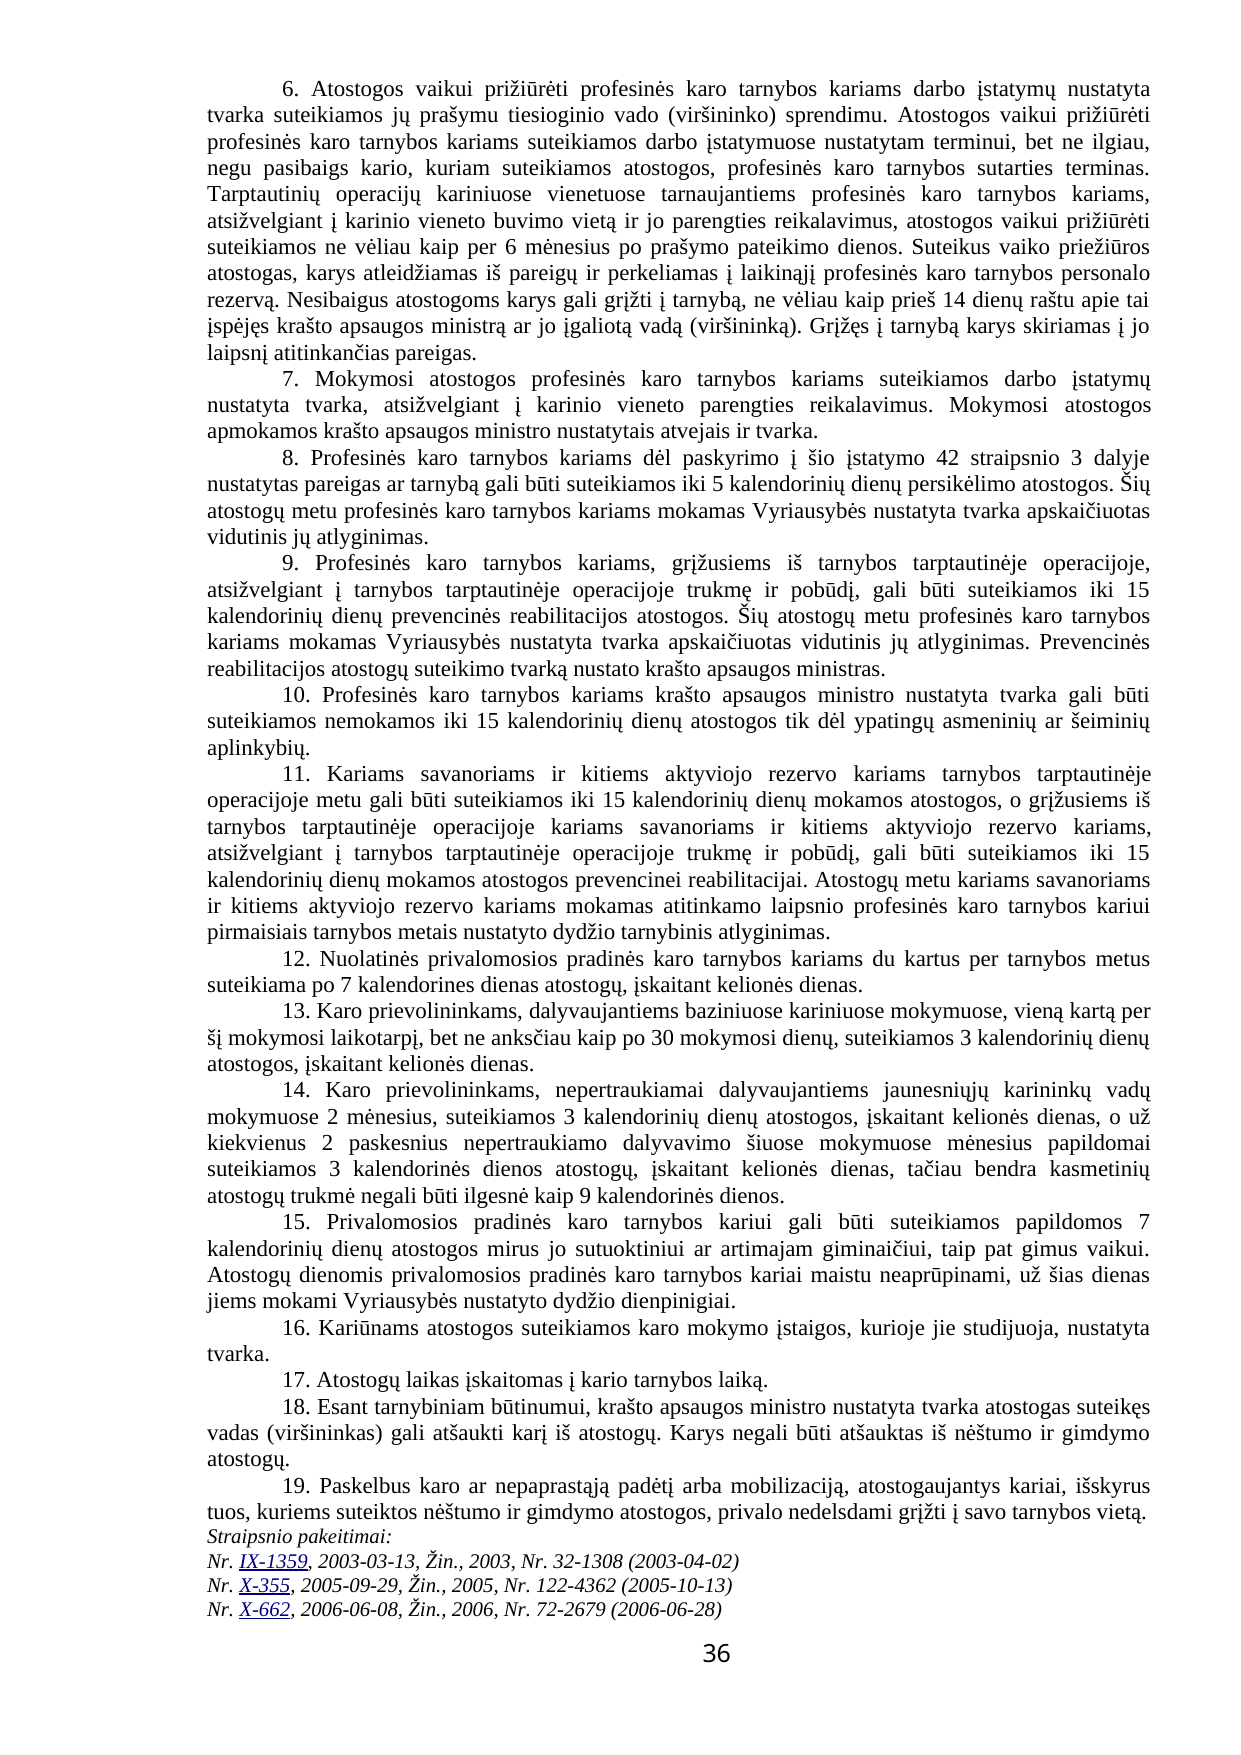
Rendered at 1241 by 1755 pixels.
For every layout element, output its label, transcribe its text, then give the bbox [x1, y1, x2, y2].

text 8. Profesinės karo tarnybos kariams dėl paskyrimo į šio įstatymo 42 straipsnio 3 dalyje nustatytas pareigas ar tarnybą gali būti suteikiamos iki 5 kalendorinių dienų persikėlimo atostogos. Šių atostogų metu profesinės karo tarnybos kariams mokamas Vyriausybės nustatyta tvarka apskaičiuotas vidutinis jų atlyginimas. [207, 444, 1152, 549]
text Straipsnio pakeitimai: [207, 1524, 1152, 1548]
text 10. Profesinės karo tarnybos kariams krašto apsaugos ministro nustatyta tvarka gali būti suteikiamos nemokamos iki 15 kalendorinių dienų atostogos tik dėl ypatingų asmeninių ar šeiminių aplinkybių. [207, 681, 1152, 760]
text 6. Atostogos vaikui prižiūrėti profesinės karo tarnybos kariams darbo įstatymų nustatyta tvarka suteikiamos jų prašymu tiesioginio vado (viršininko) sprendimu. Atostogos vaikui prižiūrėti profesinės karo tarnybos kariams suteikiamos darbo įstatymuose nustatytam terminui, bet ne ilgiau, negu pasibaigs kario, kuriam suteikiamos atostogos, profesinės karo tarnybos sutarties terminas. Tarptautinių operacijų kariniuose vienetuose tarnaujantiems profesinės karo tarnybos kariams, atsižvelgiant į karinio vieneto buvimo vietą ir jo parengties reikalavimus, atostogos vaikui prižiūrėti suteikiamos ne vėliau kaip per 6 mėnesius po prašymo pateikimo dienos. Suteikus vaiko priežiūros atostogas, karys atleidžiamas iš pareigų ir perkeliamas į laikinąjį profesinės karo tarnybos personalo rezervą. Nesibaigus atostogoms karys gali grįžti į tarnybą, ne vėliau kaip prieš 14 dienų raštu apie tai įspėjęs krašto apsaugos ministrą ar jo įgaliotą vadą (viršininką). Grįžęs į tarnybą karys skiriamas į jo laipsnį atitinkančias pareigas. [207, 75, 1152, 365]
text 11. Kariams savanoriams ir kitiems aktyviojo rezervo kariams tarnybos tarptautinėje operacijoje metu gali būti suteikiamos iki 15 kalendorinių dienų mokamos atostogos, o grįžusiems iš tarnybos tarptautinėje operacijoje kariams savanoriams ir kitiems aktyviojo rezervo kariams, atsižvelgiant į tarnybos tarptautinėje operacijoje trukmę ir pobūdį, gali būti suteikiamos iki 15 kalendorinių dienų mokamos atostogos prevencinei reabilitacijai. Atostogų metu kariams savanoriams ir kitiems aktyviojo rezervo kariams mokamas atitinkamo laipsnio profesinės karo tarnybos kariui pirmaisiais tarnybos metais nustatyto dydžio tarnybinis atlyginimas. [207, 760, 1152, 945]
text 15. Privalomosios pradinės karo tarnybos kariui gali būti suteikiamos papildomos 7 kalendorinių dienų atostogos mirus jo sutuoktiniui ar artimajam giminaičiui, taip pat gimus vaikui. Atostogų dienomis privalomosios pradinės karo tarnybos kariai maistu neaprūpinami, už šias dienas jiems mokami Vyriausybės nustatyto dydžio dienpinigiai. [207, 1208, 1152, 1314]
text 17. Atostogų laikas įskaitomas į kario tarnybos laiką. [207, 1366, 1152, 1393]
text 18. Esant tarnybiniam būtinumui, krašto apsaugos ministro nustatyta tvarka atostogas suteikęs vadas (viršininkas) gali atšaukti karį iš atostogų. Karys negali būti atšauktas iš nėštumo ir gimdymo atostogų. [207, 1393, 1152, 1472]
text 19. Paskelbus karo ar nepaprastąją padėtį arba mobilizaciją, atostogaujantys kariai, išskyrus tuos, kuriems suteiktos nėštumo ir gimdymo atostogos, privalo nedelsdami grįžti į savo tarnybos vietą. [207, 1472, 1152, 1524]
text 12. Nuolatinės privalomosios pradinės karo tarnybos kariams du kartus per tarnybos metus suteikiama po 7 kalendorines dienas atostogų, įskaitant kelionės dienas. [207, 945, 1152, 997]
text 13. Karo prievolininkams, dalyvaujantiems baziniuose kariniuose mokymuose, vieną kartą per šį mokymosi laikotarpį, bet ne anksčiau kaip po 30 mokymosi dienų, suteikiamos 3 kalendorinių dienų atostogos, įskaitant kelionės dienas. [207, 997, 1152, 1076]
text 9. Profesinės karo tarnybos kariams, grįžusiems iš tarnybos tarptautinėje operacijoje, atsižvelgiant į tarnybos tarptautinėje operacijoje trukmę ir pobūdį, gali būti suteikiamos iki 15 kalendorinių dienų prevencinės reabilitacijos atostogos. Šių atostogų metu profesinės karo tarnybos kariams mokamas Vyriausybės nustatyta tvarka apskaičiuotas vidutinis jų atlyginimas. Prevencinės reabilitacijos atostogų suteikimo tvarką nustato krašto apsaugos ministras. [207, 549, 1152, 681]
text 14. Karo prievolininkams, nepertraukiamai dalyvaujantiems jaunesniųjų karininkų vadų mokymuose 2 mėnesius, suteikiamos 3 kalendorinių dienų atostogos, įskaitant kelionės dienas, o už kiekvienus 2 paskesnius nepertraukiamo dalyvavimo šiuose mokymuose mėnesius papildomai suteikiamos 3 kalendorinės dienos atostogų, įskaitant kelionės dienas, tačiau bendra kasmetinių atostogų trukmė negali būti ilgesnė kaip 9 kalendorinės dienos. [207, 1076, 1152, 1208]
text Nr. X-355, 2005-09-29, Žin., 2005, Nr. 122-4362 (2005-10-13) [207, 1573, 1152, 1597]
text 7. Mokymosi atostogos profesinės karo tarnybos kariams suteikiamos darbo įstatymų nustatyta tvarka, atsižvelgiant į karinio vieneto parengties reikalavimus. Mokymosi atostogos apmokamos krašto apsaugos ministro nustatytais atvejais ir tvarka. [207, 365, 1152, 444]
text 16. Kariūnams atostogos suteikiamos karo mokymo įstaigos, kurioje jie studijuoja, nustatyta tvarka. [207, 1314, 1152, 1366]
text Nr. IX-1359, 2003-03-13, Žin., 2003, Nr. 32-1308 (2003-04-02) [207, 1548, 1152, 1573]
text Nr. X-662, 2006-06-08, Žin., 2006, Nr. 72-2679 (2006-06-28) [207, 1597, 1152, 1621]
